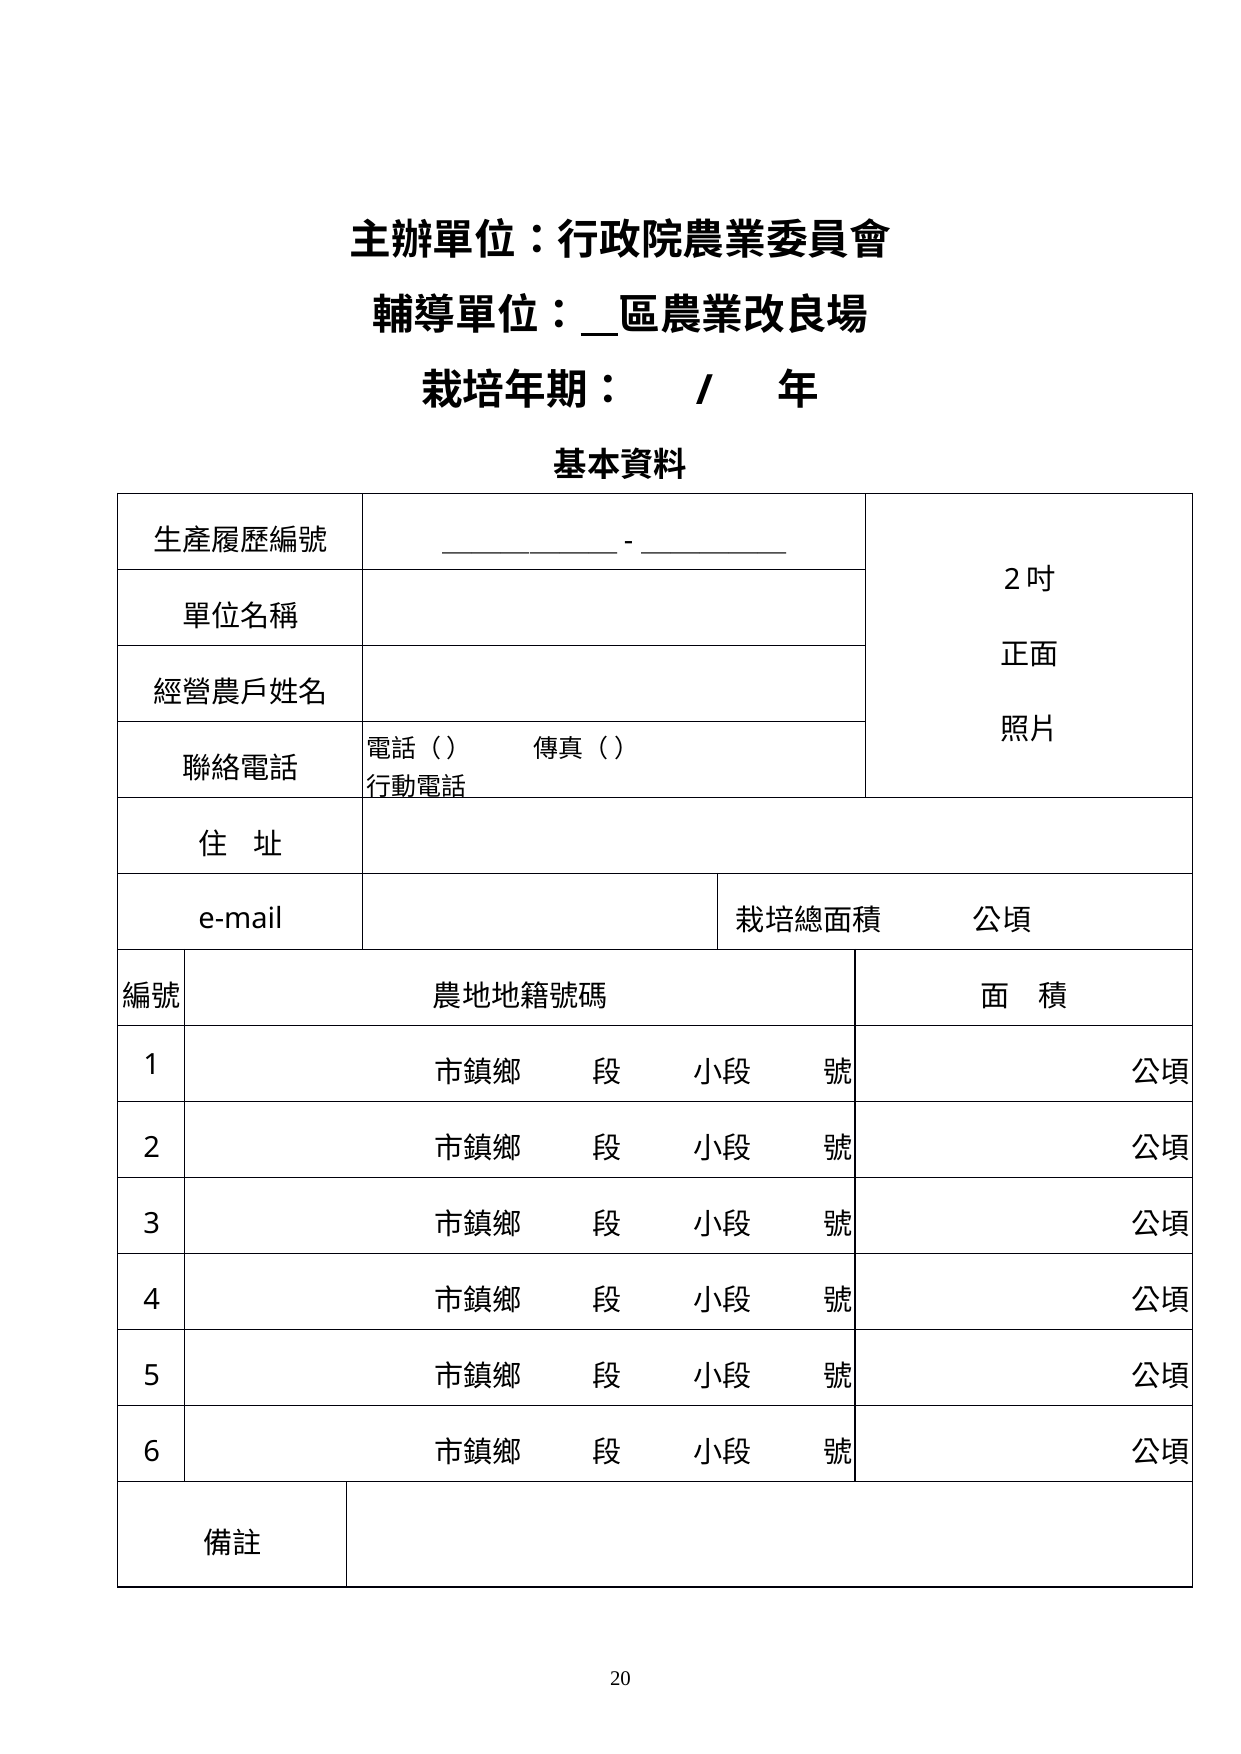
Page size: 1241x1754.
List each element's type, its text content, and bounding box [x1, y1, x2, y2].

table_cell 聯絡電話 [118, 722, 362, 797]
table_cell 公頃 [856, 1026, 1192, 1101]
table_cell [363, 570, 865, 645]
text 主辦單位：行政院農業委員會 [118, 193, 1122, 268]
table_cell [363, 798, 1192, 873]
table_header 生產履歷編號 [118, 494, 362, 569]
table_cell 公頃 [856, 1330, 1192, 1405]
table_cell 市鎮鄉 段 小段 號 [185, 1254, 854, 1329]
table_header 2吋 正面 照片 [866, 494, 1192, 797]
table_cell 面 積 [856, 950, 1192, 1025]
table_cell 電話（ ） 傳真（ ） 行動電話 [363, 722, 865, 797]
table_cell 公頃 [856, 1178, 1192, 1253]
text 栽培年期： / 年 [118, 343, 1122, 418]
table_cell 栽培總面積 公頃 [718, 874, 1192, 949]
table_cell 市鎮鄉 段 小段 號 [185, 1406, 854, 1481]
table_cell 6 [118, 1406, 184, 1481]
table_cell 2 [118, 1102, 184, 1177]
table_cell 公頃 [856, 1254, 1192, 1329]
table_cell 市鎮鄉 段 小段 號 [185, 1330, 854, 1405]
table_cell 備註 [118, 1482, 346, 1586]
table_cell 3 [118, 1178, 184, 1253]
table_cell 4 [118, 1254, 184, 1329]
table_header ＿＿＿＿＿＿ - ＿＿＿＿＿ [363, 494, 865, 569]
table_cell 市鎮鄉 段 小段 號 [185, 1102, 854, 1177]
table_cell 編號 [118, 950, 184, 1025]
subtitle 基本資料 [118, 418, 1122, 493]
table_cell 市鎮鄉 段 小段 號 [185, 1026, 854, 1101]
table_cell 農地地籍號碼 [185, 950, 854, 1025]
table_cell 經營農戶姓名 [118, 646, 362, 721]
table_cell [363, 646, 865, 721]
table_cell 公頃 [856, 1406, 1192, 1481]
table_cell 5 [118, 1330, 184, 1405]
text 輔導單位： 區農業改良場 [118, 268, 1122, 343]
table_cell e-mail [118, 874, 362, 949]
table_cell 住 址 [118, 798, 362, 873]
table_cell 單位名稱 [118, 570, 362, 645]
table_cell 1 [118, 1026, 184, 1101]
table_cell [347, 1482, 1192, 1586]
table_cell 市鎮鄉 段 小段 號 [185, 1178, 854, 1253]
table_cell [363, 874, 717, 949]
table_cell 公頃 [856, 1102, 1192, 1177]
